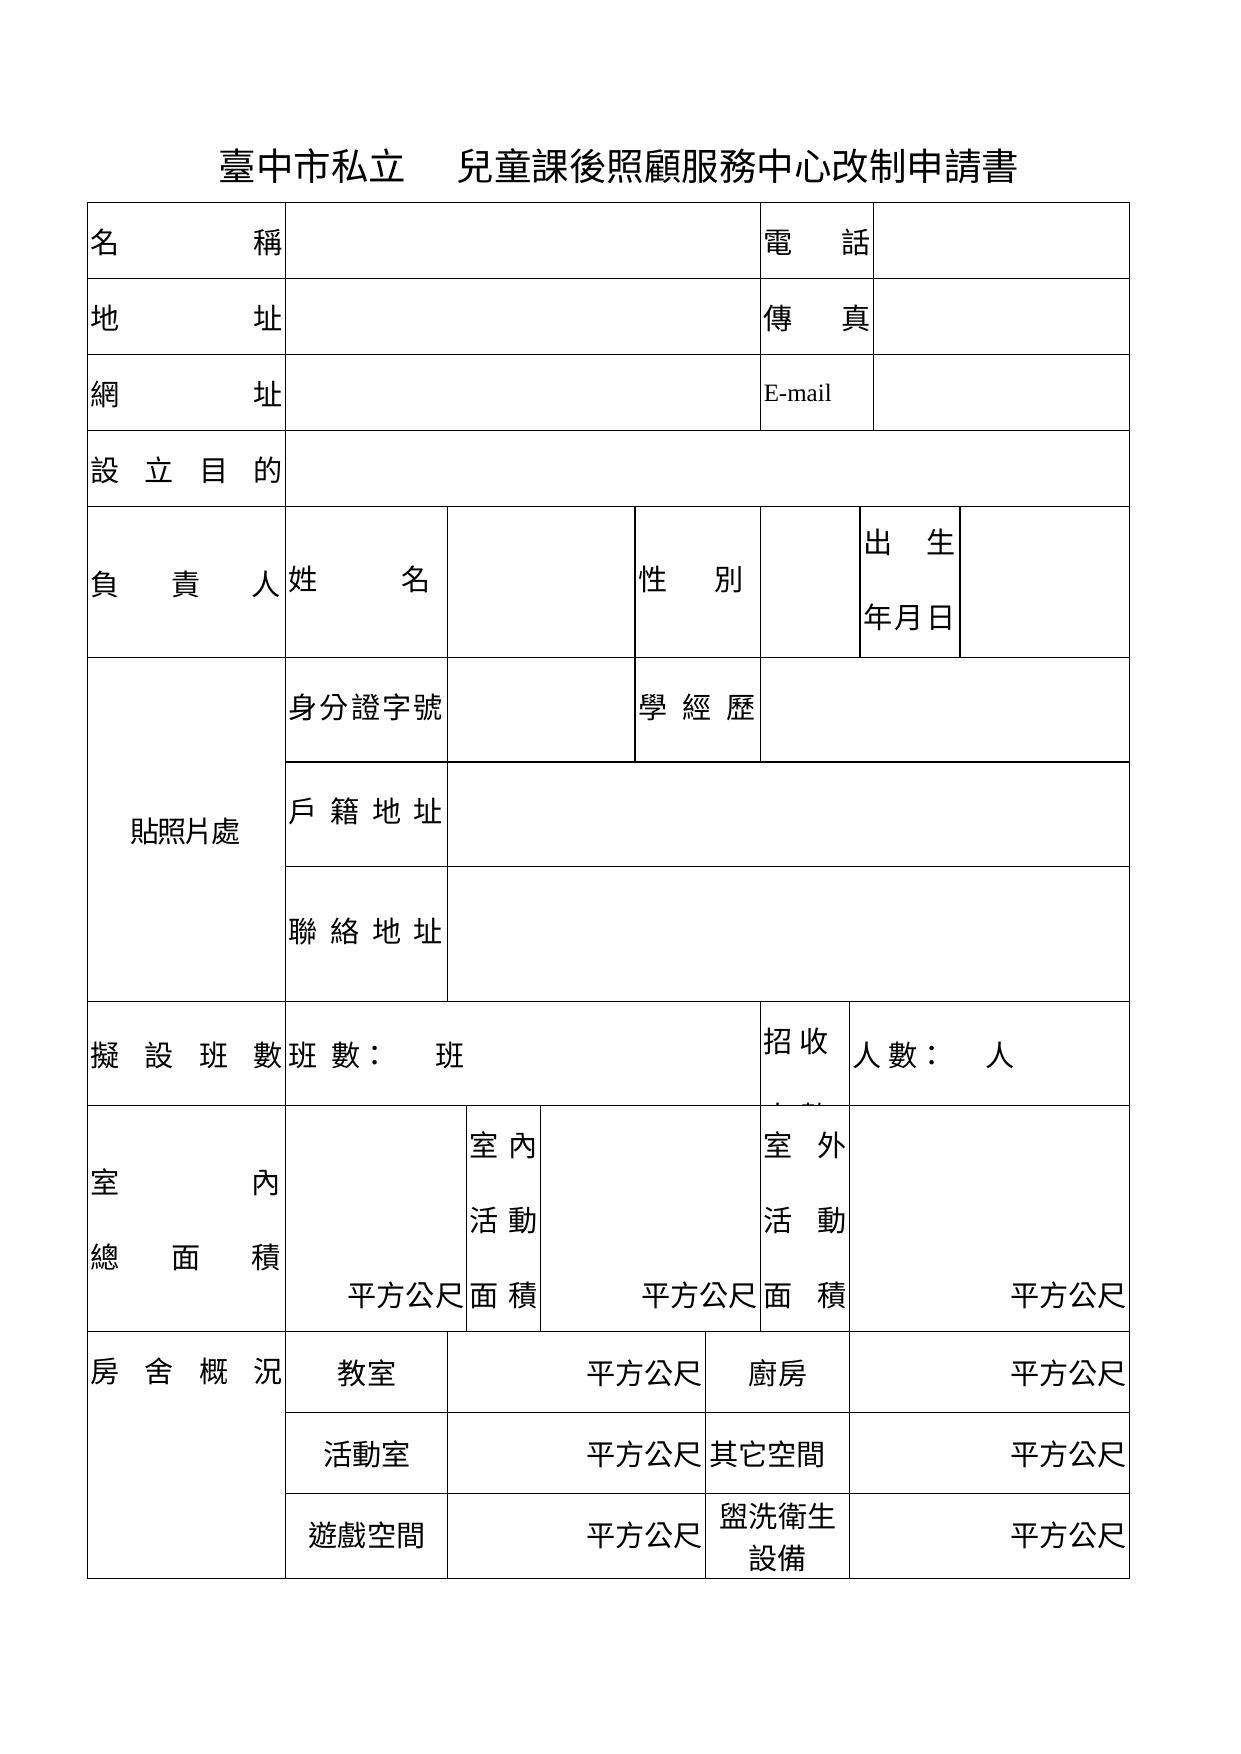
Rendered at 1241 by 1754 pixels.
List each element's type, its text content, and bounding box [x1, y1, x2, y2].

text 臺中市私立 兒童課後照顧服務中心改制申請書 [100, 127, 1137, 202]
table_cell [761, 658, 1129, 761]
table_cell 廚房 [706, 1332, 849, 1412]
table_cell [286, 431, 1129, 506]
table_cell 平方公尺 [448, 1494, 705, 1578]
table_cell 平方公尺 [850, 1494, 1129, 1578]
table_cell 活動室 [286, 1413, 447, 1493]
table_cell [874, 279, 1129, 354]
table_header [286, 203, 760, 278]
table_header 電話 [761, 203, 873, 278]
table_cell 學經歷 [636, 658, 760, 761]
table_cell 戶籍地址 [286, 763, 447, 866]
table_cell 平方公尺 [850, 1106, 1129, 1331]
table_cell 班 數： 班 [286, 1002, 760, 1105]
table_cell [286, 279, 760, 354]
table_cell 姓名 [286, 507, 447, 657]
table_cell 平方公尺 [850, 1413, 1129, 1493]
table_cell 身分證字號 [286, 658, 447, 761]
table_cell 遊戲空間 [286, 1494, 447, 1578]
table_cell 盥洗衛生設備 [706, 1494, 849, 1578]
table_cell [286, 355, 760, 430]
table_cell 地址 [88, 279, 285, 354]
table_cell 平方公尺 [286, 1106, 466, 1331]
table_cell [448, 867, 1129, 1001]
table_header 名稱 [88, 203, 285, 278]
table_cell 其它空間 [706, 1413, 849, 1493]
table_cell [448, 507, 634, 657]
table_cell 平方公尺 [448, 1332, 705, 1412]
table_cell [448, 763, 1129, 866]
table_cell 人 數： 人 [850, 1002, 1129, 1105]
table_cell 房舍概況 [88, 1332, 285, 1578]
table_cell 平方公尺 [850, 1332, 1129, 1412]
table_cell 出生 年月日 [861, 507, 959, 657]
table_cell 平方公尺 [448, 1413, 705, 1493]
table_cell 設立目的 [88, 431, 285, 506]
table_cell [761, 507, 859, 657]
table_cell [961, 507, 1129, 657]
table_cell E-mail [761, 355, 873, 430]
table_cell [874, 355, 1129, 430]
table_cell 貼照片處 [88, 658, 285, 1001]
table_cell 傳真 [761, 279, 873, 354]
table_cell 教室 [286, 1332, 447, 1412]
table_cell 室內活動面積 [467, 1106, 540, 1331]
table_cell 招 收 人 數 [761, 1002, 849, 1105]
table_cell 性別 [636, 507, 760, 657]
table_cell 平方公尺 [541, 1106, 760, 1331]
table_cell [448, 658, 634, 761]
table_cell 室內 總面積 [88, 1106, 285, 1331]
table_cell 網址 [88, 355, 285, 430]
table_header [874, 203, 1129, 278]
table_cell 室外活動面積 [761, 1106, 849, 1331]
table_cell 負責人 [88, 507, 285, 657]
table_cell 擬設班數 [88, 1002, 285, 1105]
table_cell 聯絡地址 [286, 867, 447, 1001]
